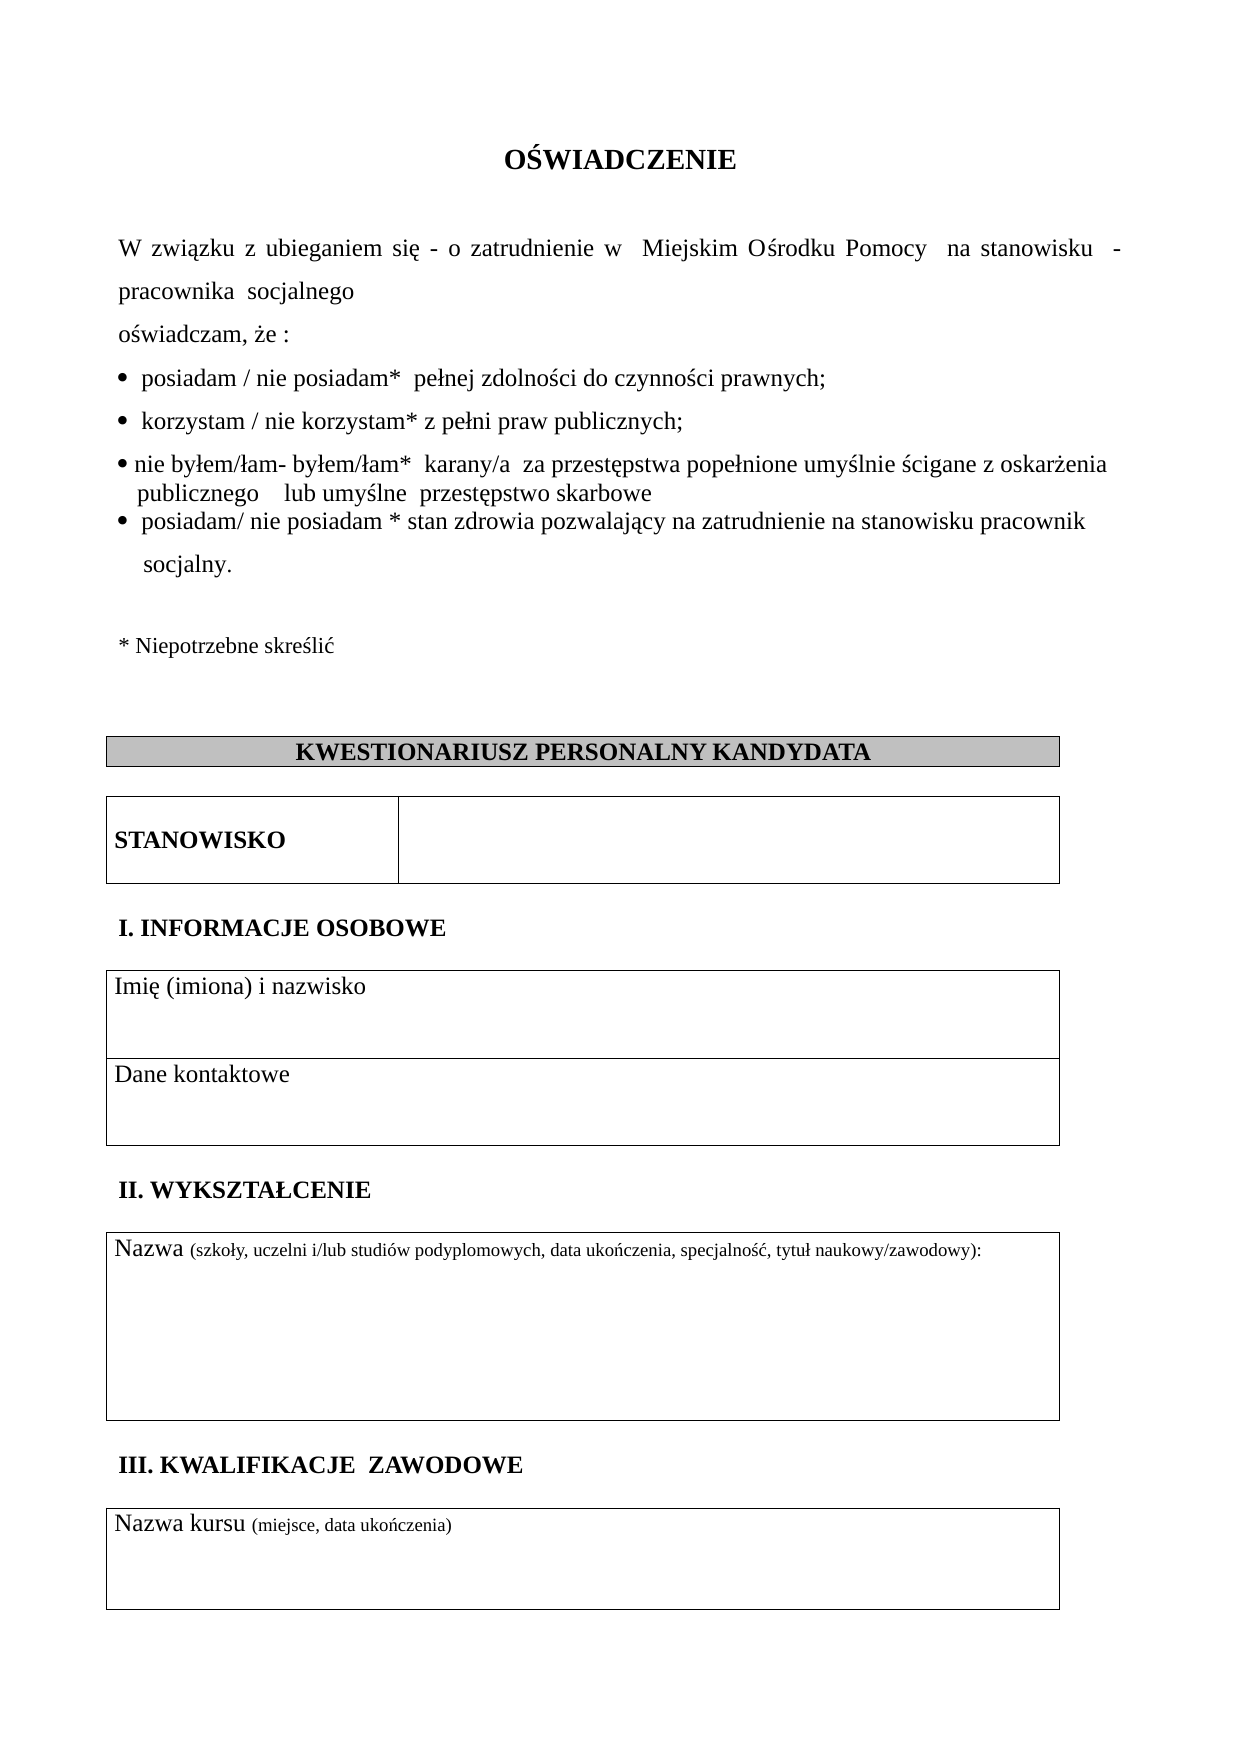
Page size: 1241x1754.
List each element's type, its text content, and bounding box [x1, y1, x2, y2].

text oświadczam, że : [118, 319, 1122, 348]
text II. WYKSZTAŁCENIE [118, 1175, 1122, 1203]
list posiadam / nie posiadam* pełnej zdolności do czynności prawnych; [118, 363, 1122, 391]
table_header [399, 797, 1059, 883]
table_header STANOWISKO [107, 797, 398, 883]
text publicznego lub umyślne przestępstwo skarbowe [118, 478, 1122, 506]
table_cell Dane kontaktowe [107, 1059, 1059, 1145]
table_header Nazwa kursu (miejsce, data ukończenia) [107, 1509, 1059, 1609]
text * Niepotrzebne skreślić [118, 632, 1122, 658]
table_header Nazwa (szkoły, uczelni i/lub studiów podyplomowych, data ukończenia, specjalność, tytuł naukowy/zawodowy): [107, 1233, 1059, 1420]
list posiadam/ nie posiadam * stan zdrowia pozwalający na zatrudnienie na stanowisku pracownik [118, 506, 1122, 535]
table_header KWESTIONARIUSZ PERSONALNY KANDYDATA [107, 737, 1059, 766]
text W związku z ubieganiem się - o zatrudnienie w Miejskim Ośrodku Pomocy na stanowisku - pracownika socjalnego [118, 233, 1122, 305]
list nie byłem/łam- byłem/łam* karany/a za przestępstwa popełnione umyślnie ścigane z oskarżenia [118, 449, 1122, 478]
text I. INFORMACJE OSOBOWE [118, 913, 1122, 942]
text III. KWALIFIKACJE ZAWODOWE [118, 1450, 1122, 1479]
text OŚWIADCZENIE [118, 142, 1122, 176]
list korzystam / nie korzystam* z pełni praw publicznych; [118, 406, 1122, 434]
text socjalny. [118, 549, 1122, 578]
table_header Imię (imiona) i nazwisko [107, 971, 1059, 1058]
